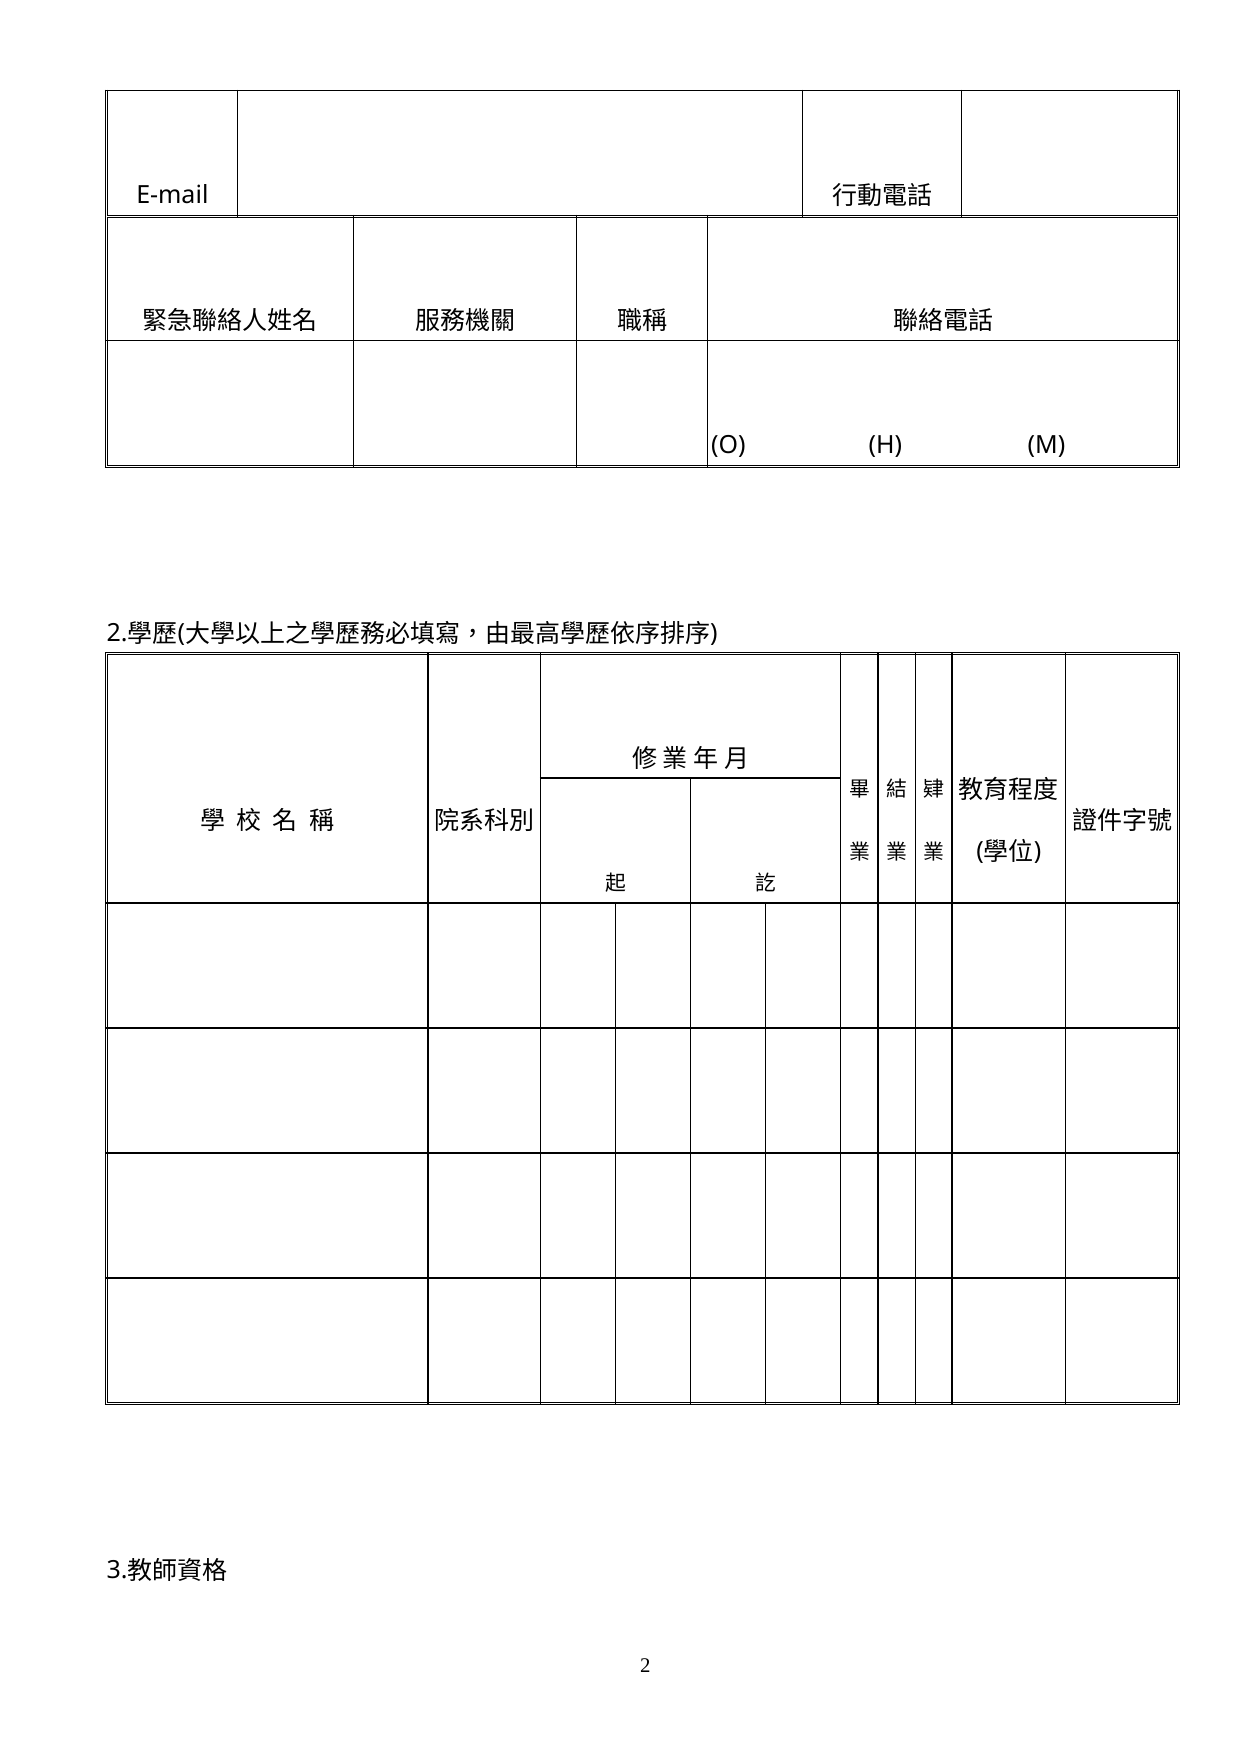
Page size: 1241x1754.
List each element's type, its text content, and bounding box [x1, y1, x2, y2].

table_cell [1066, 1029, 1177, 1152]
table_header 學 校 名 稱 [108, 655, 427, 902]
table_cell [953, 1279, 1065, 1402]
table_cell [238, 91, 802, 214]
table_cell 職稱 [577, 218, 707, 339]
table_cell [1066, 904, 1177, 1027]
table_cell [691, 1154, 765, 1277]
table_cell [108, 1279, 427, 1402]
table_cell [879, 1154, 915, 1277]
table_header 證件字號 [1066, 655, 1177, 902]
table_cell [108, 1154, 427, 1277]
table_cell [429, 904, 540, 1027]
table_cell [1066, 1279, 1177, 1402]
table_cell [1066, 1154, 1177, 1277]
table_cell [879, 1279, 915, 1402]
table_cell [916, 1279, 951, 1402]
table_header 修 業 年 月 [541, 655, 840, 777]
table_cell (H) [865, 341, 1024, 464]
table_cell [577, 341, 707, 464]
table_cell (O) [708, 341, 865, 464]
table_cell 起 [541, 779, 690, 902]
table_cell [916, 1029, 951, 1152]
table_cell [108, 341, 353, 464]
table_cell [541, 1279, 615, 1402]
text 2.學歷(大學以上之學歷務必填寫，由最高學歷依序排序) [106, 589, 1134, 652]
table_cell [429, 1279, 540, 1402]
table_cell [841, 1279, 877, 1402]
table_cell [691, 1279, 765, 1402]
table_cell [841, 1154, 877, 1277]
table_cell [108, 1029, 427, 1152]
table_cell [691, 904, 765, 1027]
table_cell [766, 1029, 840, 1152]
table_cell [354, 341, 576, 464]
table_cell E-mail [108, 91, 237, 214]
table_cell 訖 [691, 779, 840, 902]
table_cell [962, 91, 1177, 214]
table_cell [429, 1154, 540, 1277]
table_header 教育程度(學位) [953, 655, 1065, 902]
table_cell [541, 1154, 615, 1277]
table_cell [766, 904, 840, 1027]
table_cell [429, 1029, 540, 1152]
table_header 畢業 [841, 655, 877, 902]
table_cell [541, 904, 615, 1027]
table_cell [766, 1154, 840, 1277]
table_header 肄業 [916, 655, 951, 902]
table_cell [841, 904, 877, 1027]
table_cell [616, 904, 690, 1027]
table_cell (M) [1025, 341, 1177, 464]
table_cell [541, 1029, 615, 1152]
text 3.教師資格 [106, 1527, 1134, 1589]
table_cell [953, 1154, 1065, 1277]
table_cell [916, 904, 951, 1027]
table_cell 緊急聯絡人姓名 [108, 218, 353, 339]
table_cell [766, 1279, 840, 1402]
table_cell 行動電話 [803, 91, 961, 214]
table_cell [879, 904, 915, 1027]
table_cell [691, 1029, 765, 1152]
table_cell [953, 904, 1065, 1027]
table_cell [616, 1154, 690, 1277]
table_header 院系科別 [429, 655, 540, 902]
table_cell [108, 904, 427, 1027]
table_header 結業 [879, 655, 915, 902]
table_cell 服務機關 [354, 218, 576, 339]
table_cell [879, 1029, 915, 1152]
table_cell [616, 1029, 690, 1152]
table_cell [953, 1029, 1065, 1152]
table_cell [616, 1279, 690, 1402]
table_cell [916, 1154, 951, 1277]
table_cell 聯絡電話 [708, 218, 1177, 339]
table_cell [841, 1029, 877, 1152]
